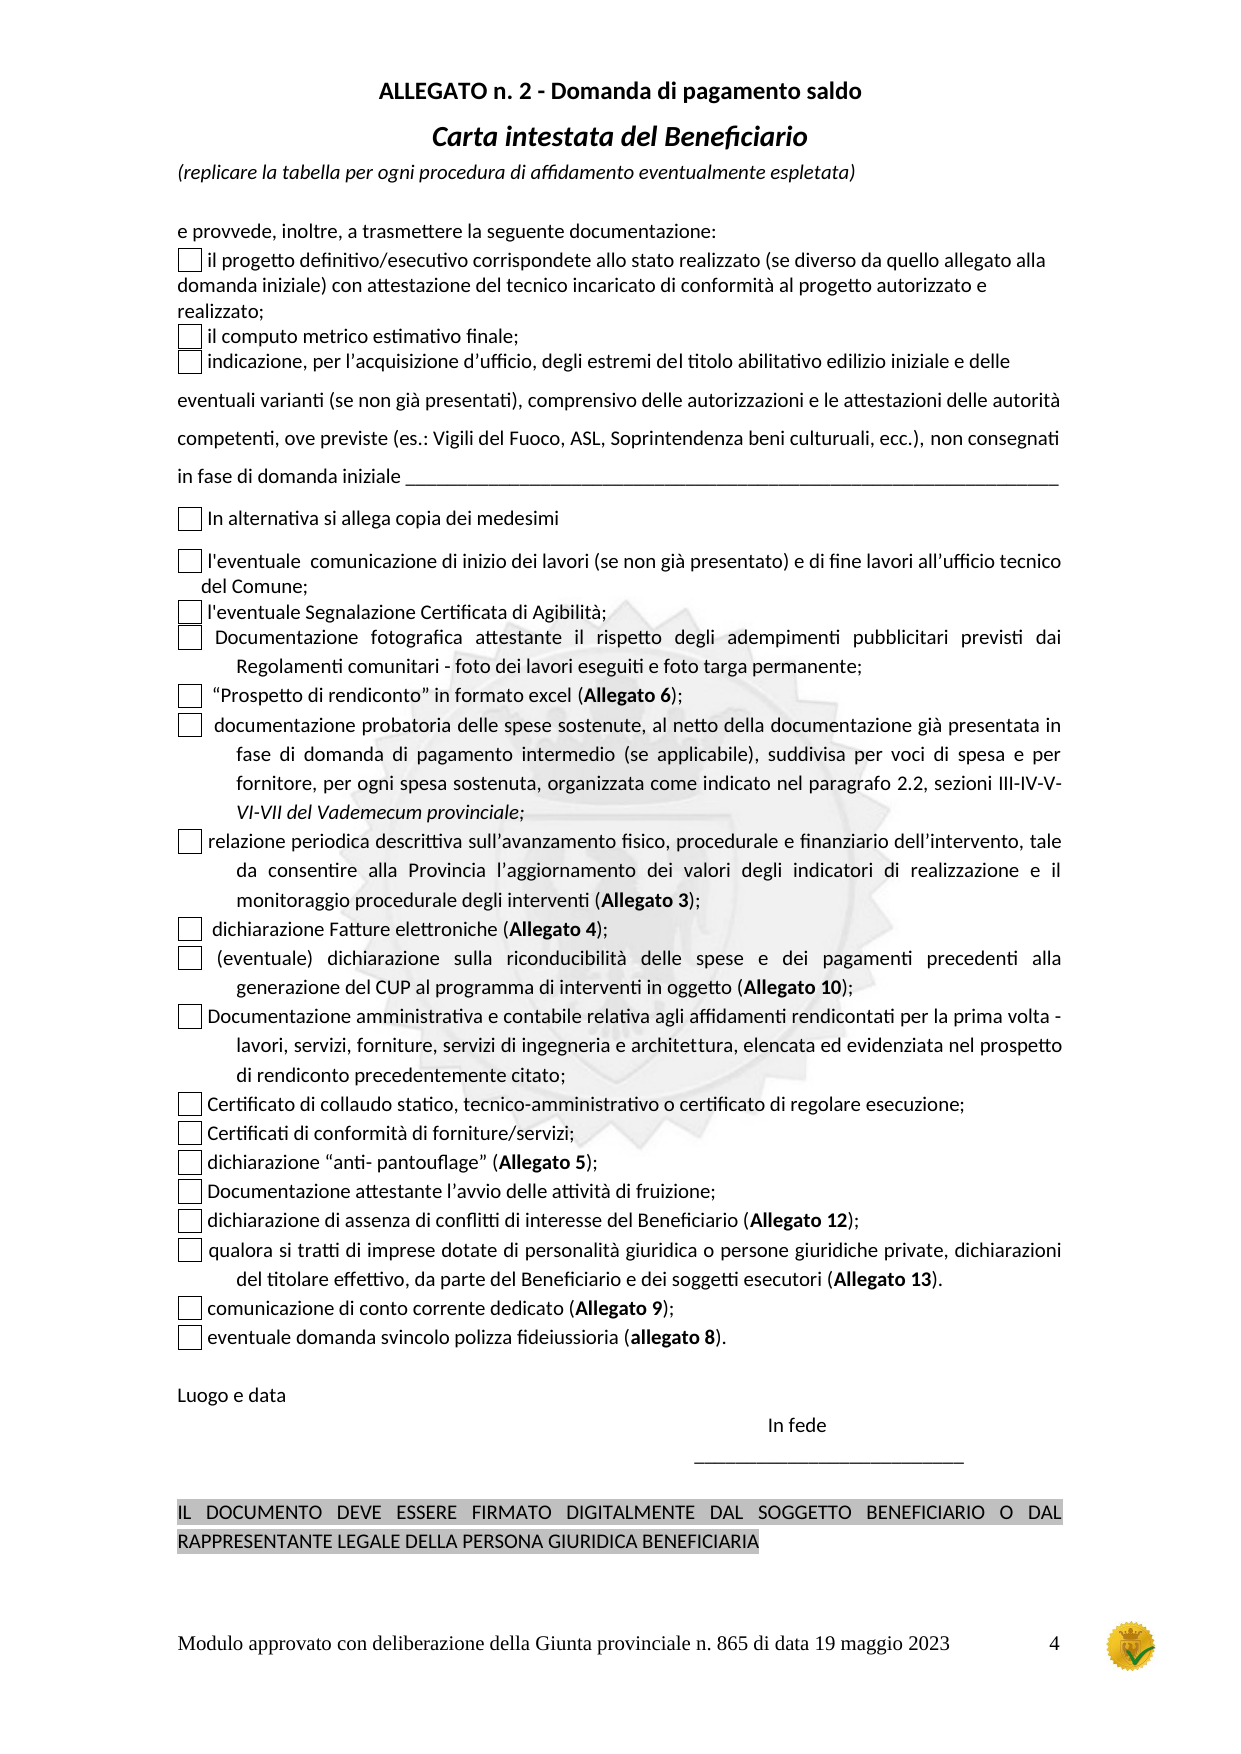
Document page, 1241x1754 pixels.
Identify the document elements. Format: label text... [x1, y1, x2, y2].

subtitle Documentazione amministrativa e contabile relativa agli affidamenti rendicontati per la prima volta - lavori, servizi, forniture, servizi di ingegneria e architettura, elencata ed evidenziata nel prospetto di rendiconto precedentemente citato; [177, 1003, 1063, 1087]
subtitle Certificato di collaudo statico, tecnico-amministrativo o certificato di regolare esecuzione; [177, 1091, 1063, 1116]
picture [339, 1116, 901, 1120]
subtitle IL DOCUMENTO DEVE ESSERE FIRMATO DIGITALMENTE DAL SOGGETTO BENEFICIARIO O DAL RAPPRESENTANTE LEGALE DELLA PERSONA GIURIDICA BENEFICIARIA [177, 1499, 1063, 1554]
subtitle dichiarazione Fatture elettroniche (Allegato 4); [177, 916, 1063, 941]
subtitle documentazione probatoria delle spese sostenute, al netto della documentazione già presentata in fase di domanda di pagamento intermedio (se applicabile), suddivisa per voci di spesa e per fornitore, per ogni spesa sostenuta, organizzata come indicato nel paragrafo 2.2, sezioni III-IV-V-VI-VII del Vademecum provinciale; [177, 712, 1063, 825]
subtitle dichiarazione di assenza di conflitti di interesse del Beneficiario (Allegato 12); [177, 1208, 1063, 1233]
subtitle indicazione, per l’acquisizione d’ufficio, degli estremi del titolo abilitativo edilizio iniziale e delle eventuali varianti (se non già presentati), comprensivo delle autorizzazioni e le attestazioni delle autorità competenti, ove previste (es.: Vigili del Fuoco, ASL, Soprintendenza beni culturuali, ecc.), non consegnati in fase di domanda iniziale _______________________________________________________________ [177, 349, 1063, 493]
subtitle dichiarazione “anti- pantouflage” (Allegato 5); [177, 1149, 1063, 1175]
picture [339, 708, 901, 712]
subtitle Certificati di conformità di forniture/servizi; [177, 1120, 1063, 1146]
subtitle l'eventuale Segnalazione Certificata di Agibilità; [177, 599, 1063, 624]
subtitle Luogo e data [177, 1383, 1063, 1408]
subtitle Documentazione attestante l’avvio delle attività di fruizione; [177, 1178, 1063, 1204]
subtitle il progetto definitivo/esecutivo corrispondete allo stato realizzato (se diverso da quello allegato alla domanda iniziale) con attestazione del tecnico incaricato di conformità al progetto autorizzato e realizzato; [177, 247, 1063, 323]
subtitle comunicazione di conto corrente dedicato (Allegato 9); [177, 1295, 1063, 1321]
subtitle e provvede, inoltre, a trasmettere la seguente documentazione: [177, 218, 1063, 243]
subtitle il computo metrico estimativo finale; [177, 323, 1063, 349]
subtitle In fede [768, 1412, 1063, 1437]
subtitle qualora si tratti di imprese dotate di personalità giuridica o persone giuridiche private, dichiarazioni del titolare effettivo, da parte del Beneficiario e dei soggetti esecutori (Allegato 13). [177, 1237, 1063, 1291]
picture [339, 1087, 901, 1091]
subtitle Documentazione fotografica attestante il rispetto degli adempimenti pubblicitari previsti dai Regolamenti comunitari - foto dei lavori eseguiti e foto targa permanente; [177, 624, 1063, 679]
picture [1106, 1621, 1157, 1671]
picture [339, 679, 901, 683]
subtitle __________________________ [177, 1441, 1063, 1466]
subtitle (replicare la tabella per ogni procedura di affidamento eventualmente espletata) [177, 159, 1063, 185]
subtitle l'eventuale comunicazione di inizio dei lavori (se non già presentato) e di fine lavori all’ufficio tecnico del Comune; [177, 548, 1063, 599]
picture [339, 941, 901, 945]
subtitle eventuale domanda svincolo polizza fideiussioria (allegato 8). [177, 1324, 1063, 1350]
subtitle “Prospetto di rendiconto” in formato excel (Allegato 6); [177, 683, 1063, 708]
subtitle relazione periodica descrittiva sull’avanzamento fisico, procedurale e finanziario dell’intervento, tale da consentire alla Provincia l’aggiornamento dei valori degli indicatori di realizzazione e il monitoraggio procedurale degli interventi (Allegato 3); [177, 828, 1063, 912]
subtitle (eventuale) dichiarazione sulla riconducibilità delle spese e dei pagamenti precedenti alla generazione del CUP al programma di interventi in oggetto (Allegato 10); [177, 945, 1063, 1000]
picture [339, 912, 901, 916]
subtitle In alternativa si allega copia dei medesimi [177, 506, 1063, 535]
